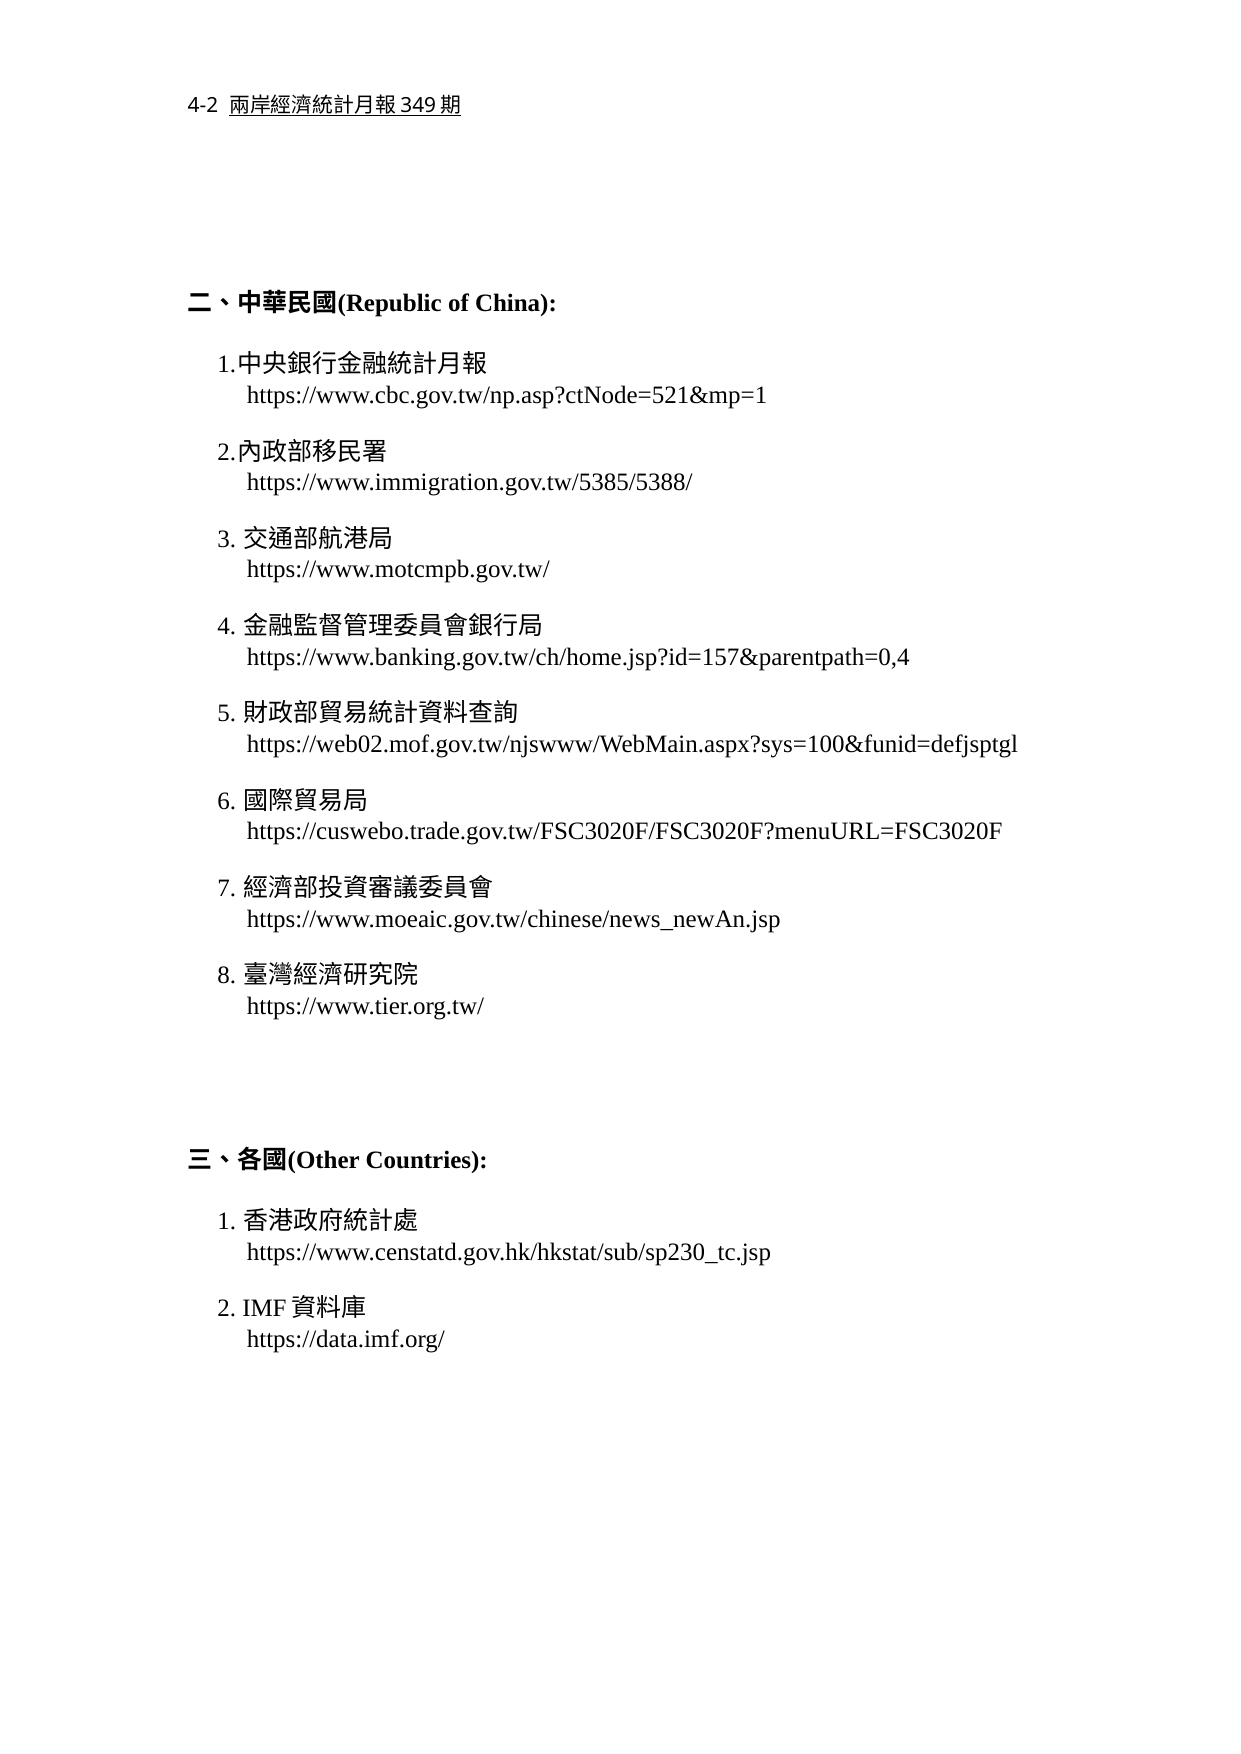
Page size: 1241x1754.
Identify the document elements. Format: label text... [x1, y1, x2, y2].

text 6. 國際貿易局 [187, 780, 1053, 816]
text https://web02.mof.gov.tw/njswww/WebMain.aspx?sys=100&funid=defjsptgl [187, 729, 1053, 758]
text https://data.imf.org/ [187, 1324, 1053, 1353]
text 2. IMF資料庫 [187, 1288, 1053, 1324]
text 5. 財政部貿易統計資料查詢 [187, 693, 1053, 729]
text https://www.immigration.gov.tw/5385/5388/ [187, 467, 1053, 496]
text 8. 臺灣經濟研究院 [187, 955, 1053, 991]
text 1. 香港政府統計處 [187, 1201, 1053, 1237]
text https://cuswebo.trade.gov.tw/FSC3020F/FSC3020F?menuURL=FSC3020F [187, 816, 1053, 845]
text 7. 經濟部投資審議委員會 [187, 867, 1053, 904]
text https://www.banking.gov.tw/ch/home.jsp?id=157&parentpath=0,4 [187, 642, 1053, 671]
text https://www.motcmpb.gov.tw/ [187, 554, 1053, 583]
text 1. 中央銀行金融統計月報 [187, 344, 1053, 380]
text 2. 內政部移民署 [187, 431, 1053, 467]
text 4. 金融監督管理委員會銀行局 [187, 606, 1053, 642]
text 3. 交通部航港局 [187, 518, 1053, 554]
text https://www.moeaic.gov.tw/chinese/news_newAn.jsp [187, 904, 1053, 932]
text https://www.tier.org.tw/ [187, 991, 1053, 1020]
text 三、各國(Other Countries): [187, 1116, 1053, 1178]
text https://www.censtatd.gov.hk/hkstat/sub/sp230_tc.jsp [187, 1237, 1053, 1266]
text https://www.cbc.gov.tw/np.asp?ctNode=521&mp=1 [187, 380, 1053, 409]
text 二、中華民國(Republic of China): [187, 259, 1053, 321]
